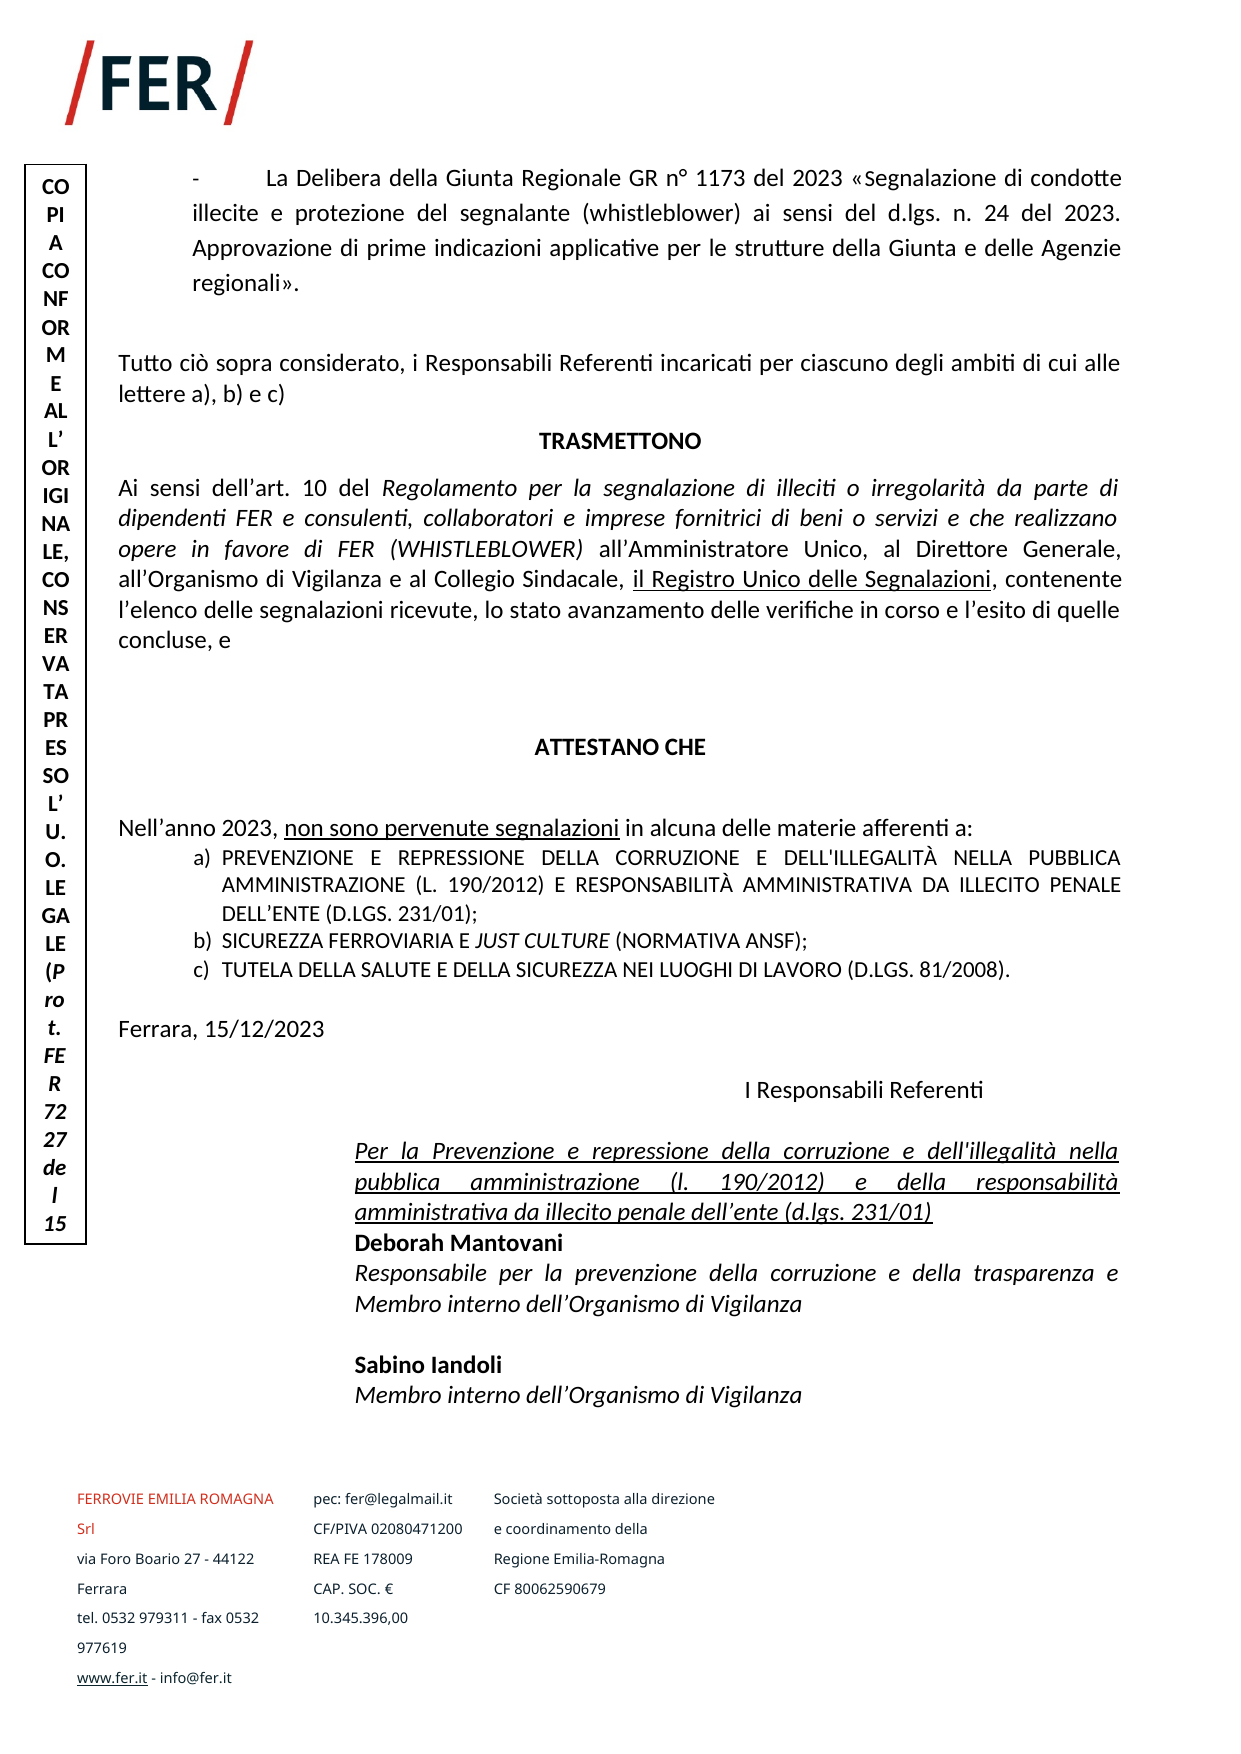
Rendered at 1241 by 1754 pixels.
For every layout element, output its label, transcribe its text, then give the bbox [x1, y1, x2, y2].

text Ai sensi dell’art. 10 del Regolamento per la segnalazione di illeciti o irregolarità da parte di dipendenti FER e consulenti, collaboratori e imprese fornitrici di beni o servizi e che realizzano opere in favore di FER (WHISTLEBLOWER) all’Amministratore Unico, al Direttore Generale, all’Organismo di Vigilanza e al Collegio Sindacale, il Registro Unico delle Segnalazioni, contenente l’elenco delle segnalazioni ricevute, lo stato avanzamento delle verifiche in corso e l’esito di quelle concluse, e [118, 472, 1122, 655]
list TUTELA DELLA SALUTE E DELLA SICUREZZA NEI LUOGHI DI LAVORO (D.LGS. 81/2008). [193, 955, 1122, 983]
text Sabino Iandoli [354, 1349, 1122, 1379]
text Responsabile per la prevenzione della corruzione e della trasparenza e Membro interno dell’Organismo di Vigilanza [354, 1257, 1122, 1318]
list La Delibera della Giunta Regionale GR n° 1173 del 2023 «Segnalazione di condotte illecite e protezione del segnalante (whistleblower) ai sensi del d.lgs. n. 24 del 2023. Approvazione di prime indicazioni applicative per le strutture della Giunta e delle Agenzie regionali». [192, 162, 1122, 298]
text Membro interno dell’Organismo di Vigilanza [354, 1379, 1122, 1410]
text Per la Prevenzione e repressione della corruzione e dell'illegalità nella pubblica amministrazione (l. 190/2012) e della responsabilità amministrativa da illecito penale dell’ente (d.lgs. 231/01) [354, 1135, 1122, 1227]
text Tutto ciò sopra considerato, i Responsabili Referenti incaricati per ciascuno degli ambiti di cui alle lettere a), b) e c) [118, 347, 1122, 408]
text Deborah Mantovani [354, 1227, 1122, 1257]
text Nell’anno 2023, non sono pervenute segnalazioni in alcuna delle materie afferenti a: [118, 812, 1122, 843]
text Ferrara, 15/12/2023 [118, 1013, 1122, 1044]
text COPIA CONFORME ALL’ORIGINALE, CONSERVATA PRESSO L’U.O. LEGALE (Prot. FER 7227 del 15/12/2023) [41, 172, 70, 1236]
list PREVENZIONE E REPRESSIONE DELLA CORRUZIONE E DELL'ILLEGALITÀ NELLA PUBBLICA AMMINISTRAZIONE (L. 190/2012) E RESPONSABILITÀ AMMINISTRATIVA DA ILLECITO PENALE DELL’ENTE (D.LGS. 231/01); [193, 843, 1122, 927]
text TRASMETTONO [118, 425, 1122, 455]
text I Responsabili Referenti [354, 1074, 1122, 1105]
list SICUREZZA FERROVIARIA E JUST CULTURE (NORMATIVA ANSF); [193, 927, 1122, 955]
text ATTESTANO CHE [118, 732, 1122, 762]
